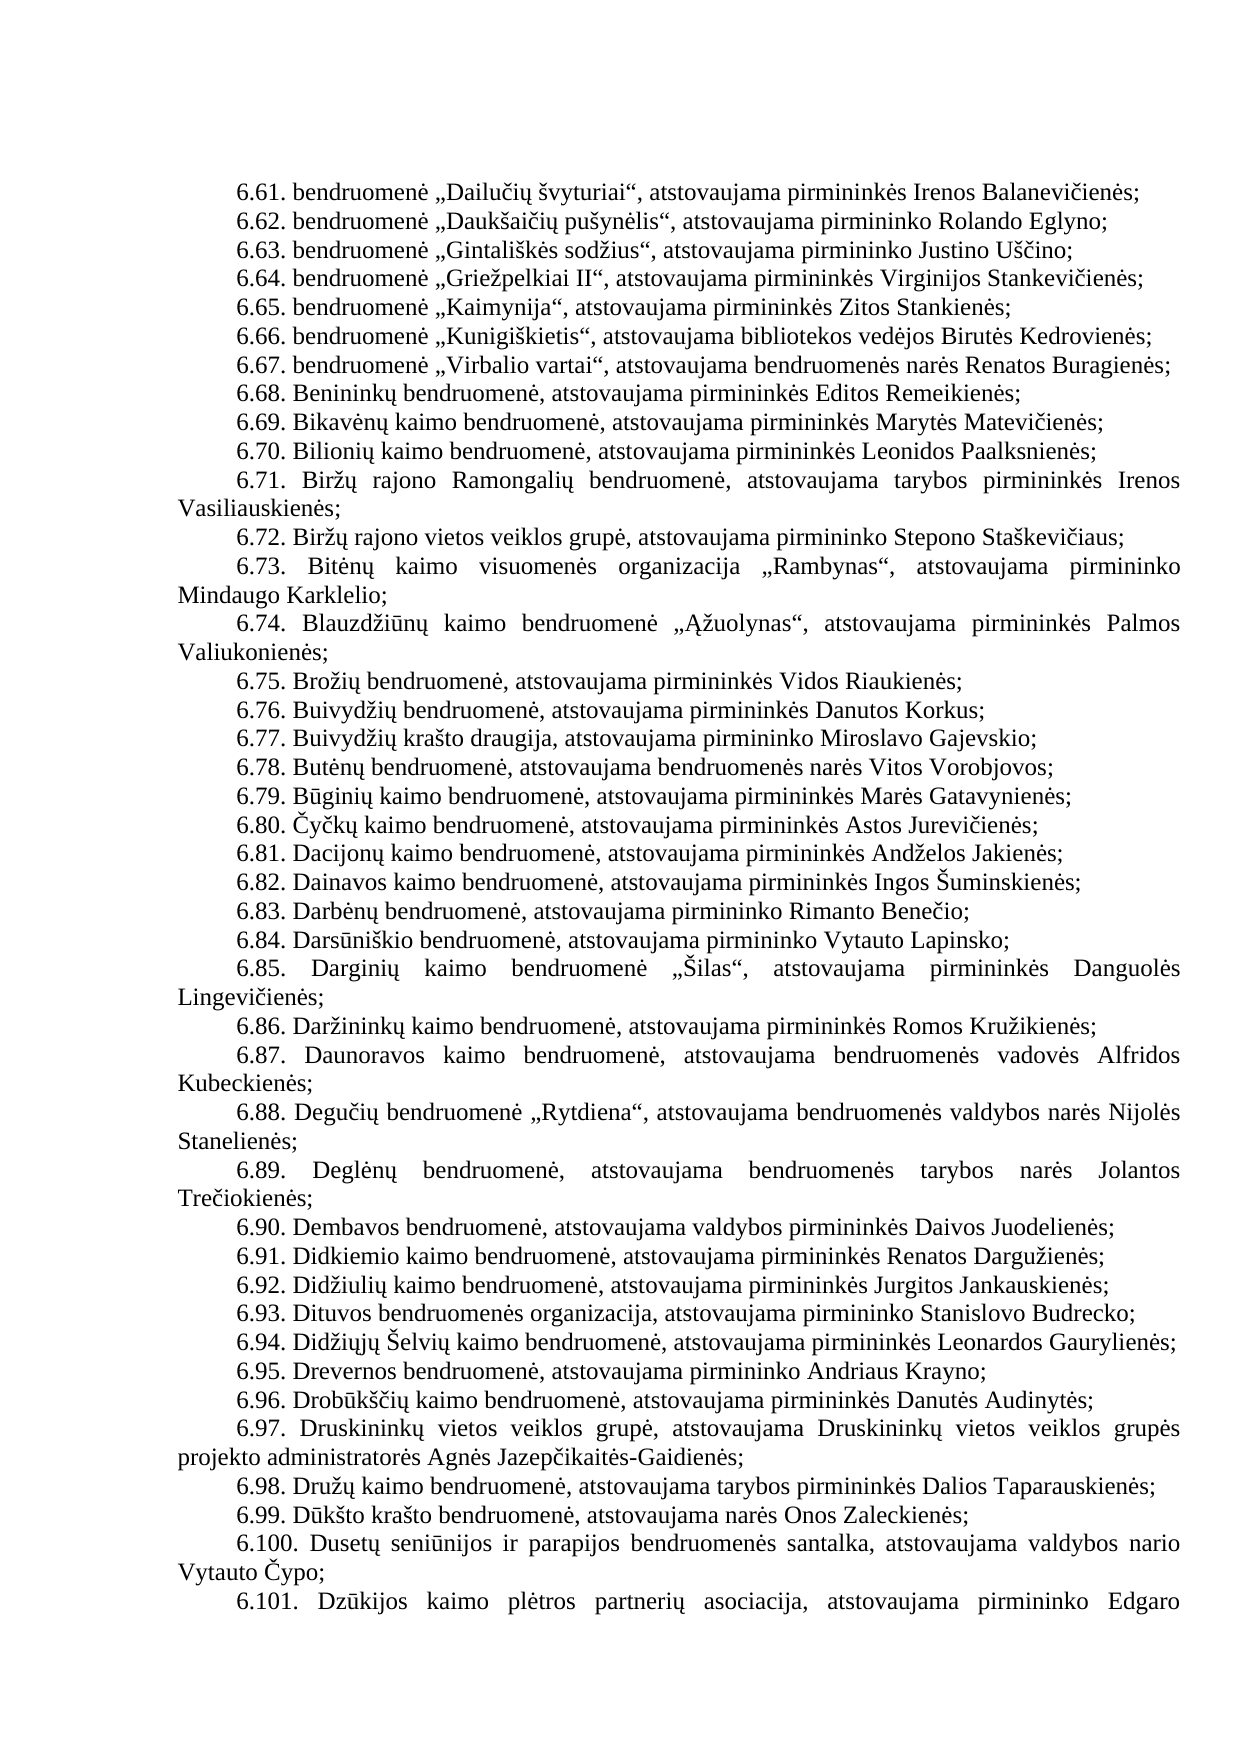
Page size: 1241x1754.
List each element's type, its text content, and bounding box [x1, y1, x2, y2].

text 6.96. Drobūkščių kaimo bendruomenė, atstovaujama pirmininkės Danutės Audinytės; [177, 1385, 1181, 1413]
text 6.63. bendruomenė „Gintališkės sodžius“, atstovaujama pirmininko Justino Uščino; [177, 235, 1181, 263]
text 6.77. Buivydžių krašto draugija, atstovaujama pirmininko Miroslavo Gajevskio; [177, 723, 1181, 752]
text 6.67. bendruomenė „Virbalio vartai“, atstovaujama bendruomenės narės Renatos Buragienės; [177, 350, 1181, 378]
text 6.66. bendruomenė „Kunigiškietis“, atstovaujama bibliotekos vedėjos Birutės Kedrovienės; [177, 321, 1181, 350]
text 6.68. Benininkų bendruomenė, atstovaujama pirmininkės Editos Remeikienės; [177, 378, 1181, 407]
text 6.100. Dusetų seniūnijos ir parapijos bendruomenės santalka, atstovaujama valdybos nario Vytauto Čypo; [177, 1528, 1181, 1586]
text 6.75. Brožių bendruomenė, atstovaujama pirmininkės Vidos Riaukienės; [177, 666, 1181, 695]
text 6.87. Daunoravos kaimo bendruomenė, atstovaujama bendruomenės vadovės Alfridos Kubeckienės; [177, 1040, 1181, 1097]
text 6.73. Bitėnų kaimo visuomenės organizacija „Rambynas“, atstovaujama pirmininko Mindaugo Karklelio; [177, 551, 1181, 608]
text 6.83. Darbėnų bendruomenė, atstovaujama pirmininko Rimanto Benečio; [177, 896, 1181, 925]
text 6.65. bendruomenė „Kaimynija“, atstovaujama pirmininkės Zitos Stankienės; [177, 292, 1181, 321]
text 6.69. Bikavėnų kaimo bendruomenė, atstovaujama pirmininkės Marytės Matevičienės; [177, 407, 1181, 436]
text 6.89. Deglėnų bendruomenė, atstovaujama bendruomenės tarybos narės Jolantos Trečiokienės; [177, 1155, 1181, 1212]
text 6.74. Blauzdžiūnų kaimo bendruomenė „Ąžuolynas“, atstovaujama pirmininkės Palmos Valiukonienės; [177, 608, 1181, 666]
text 6.64. bendruomenė „Griežpelkiai II“, atstovaujama pirmininkės Virginijos Stankevičienės; [177, 263, 1181, 292]
text 6.85. Darginių kaimo bendruomenė „Šilas“, atstovaujama pirmininkės Danguolės Lingevičienės; [177, 953, 1181, 1011]
text 6.62. bendruomenė „Daukšaičių pušynėlis“, atstovaujama pirmininko Rolando Eglyno; [177, 206, 1181, 235]
text 6.98. Družų kaimo bendruomenė, atstovaujama tarybos pirmininkės Dalios Taparauskienės; [177, 1471, 1181, 1500]
text 6.70. Bilionių kaimo bendruomenė, atstovaujama pirmininkės Leonidos Paalksnienės; [177, 436, 1181, 465]
text 6.76. Buivydžių bendruomenė, atstovaujama pirmininkės Danutos Korkus; [177, 695, 1181, 723]
text 6.91. Didkiemio kaimo bendruomenė, atstovaujama pirmininkės Renatos Dargužienės; [177, 1241, 1181, 1270]
text 6.94. Didžiųjų Šelvių kaimo bendruomenė, atstovaujama pirmininkės Leonardos Gaurylienės; [177, 1327, 1181, 1356]
text 6.92. Didžiulių kaimo bendruomenė, atstovaujama pirmininkės Jurgitos Jankauskienės; [177, 1270, 1181, 1298]
text 6.80. Čyčkų kaimo bendruomenė, atstovaujama pirmininkės Astos Jurevičienės; [177, 810, 1181, 838]
text 6.79. Būginių kaimo bendruomenė, atstovaujama pirmininkės Marės Gatavynienės; [177, 781, 1181, 810]
text 6.97. Druskininkų vietos veiklos grupė, atstovaujama Druskininkų vietos veiklos grupės projekto administratorės Agnės Jazepčikaitės-Gaidienės; [177, 1413, 1181, 1471]
text 6.86. Daržininkų kaimo bendruomenė, atstovaujama pirmininkės Romos Kružikienės; [177, 1011, 1181, 1040]
text 6.95. Drevernos bendruomenė, atstovaujama pirmininko Andriaus Krayno; [177, 1356, 1181, 1385]
text 6.90. Dembavos bendruomenė, atstovaujama valdybos pirmininkės Daivos Juodelienės; [177, 1212, 1181, 1241]
text 6.99. Dūkšto krašto bendruomenė, atstovaujama narės Onos Zaleckienės; [177, 1500, 1181, 1528]
text 6.93. Dituvos bendruomenės organizacija, atstovaujama pirmininko Stanislovo Budrecko; [177, 1298, 1181, 1327]
text 6.101. Dzūkijos kaimo plėtros partnerių asociacija, atstovaujama pirmininko Edgaro [177, 1586, 1181, 1615]
text 6.82. Dainavos kaimo bendruomenė, atstovaujama pirmininkės Ingos Šuminskienės; [177, 867, 1181, 896]
text 6.88. Degučių bendruomenė „Rytdiena“, atstovaujama bendruomenės valdybos narės Nijolės Stanelienės; [177, 1097, 1181, 1155]
text 6.81. Dacijonų kaimo bendruomenė, atstovaujama pirmininkės Andželos Jakienės; [177, 838, 1181, 867]
text 6.61. bendruomenė „Dailučių švyturiai“, atstovaujama pirmininkės Irenos Balanevičienės; [177, 177, 1181, 206]
text 6.71. Biržų rajono Ramongalių bendruomenė, atstovaujama tarybos pirmininkės Irenos Vasiliauskienės; [177, 465, 1181, 522]
text 6.78. Butėnų bendruomenė, atstovaujama bendruomenės narės Vitos Vorobjovos; [177, 752, 1181, 781]
text 6.72. Biržų rajono vietos veiklos grupė, atstovaujama pirmininko Stepono Staškevičiaus; [177, 522, 1181, 551]
text 6.84. Darsūniškio bendruomenė, atstovaujama pirmininko Vytauto Lapinsko; [177, 925, 1181, 953]
